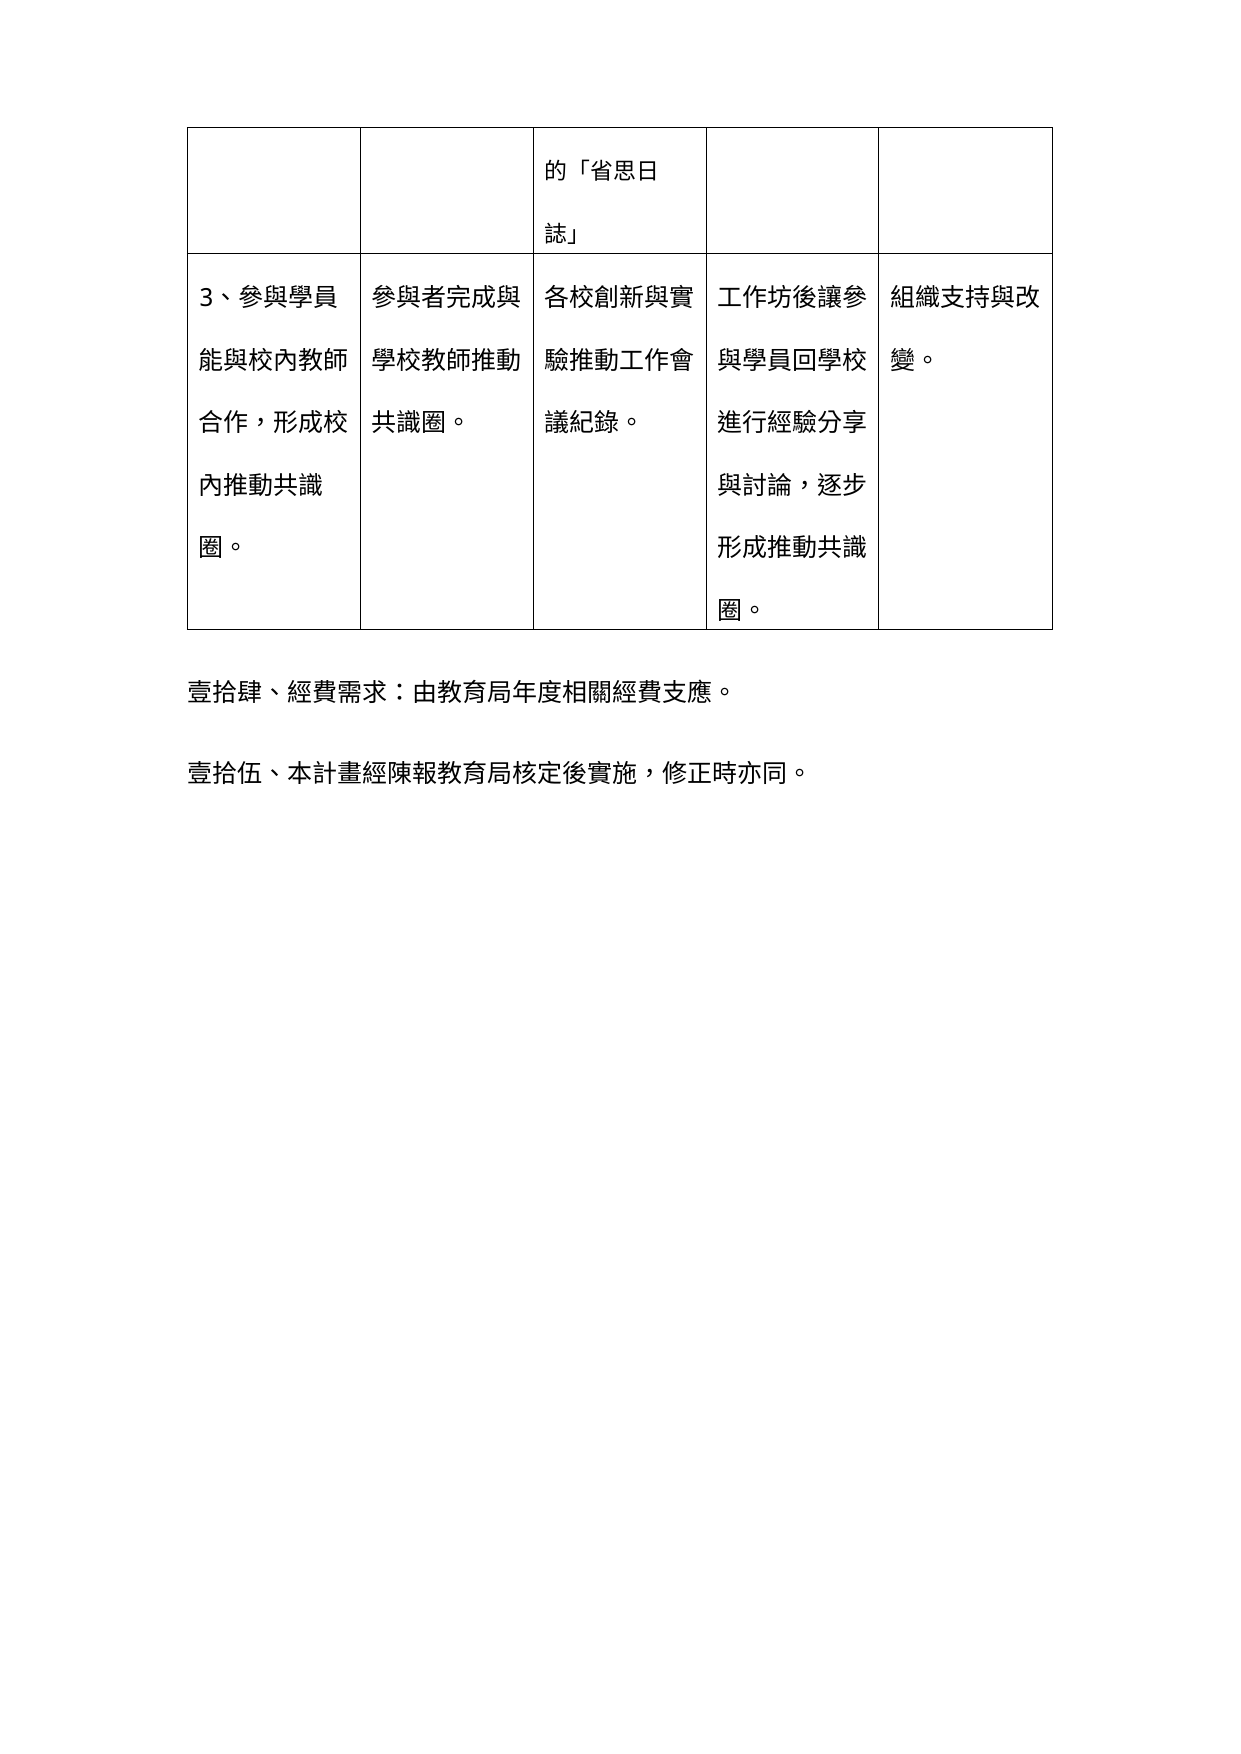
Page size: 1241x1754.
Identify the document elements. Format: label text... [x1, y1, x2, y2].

list 本計畫經陳報教育局核定後實施，修正時亦同。 [187, 730, 1053, 793]
list 經費需求：由教育局年度相關經費支應。 [187, 649, 1053, 711]
table_cell 參與者完成與學校教師推動共識圈。 [361, 254, 533, 629]
table_cell 各校創新與實驗推動工作會議紀錄。 [534, 254, 706, 629]
table_cell 組織支持與改變。 [879, 254, 1052, 629]
table_cell [707, 128, 878, 253]
table_cell 的「省思日誌」 [534, 128, 706, 253]
table_cell [879, 128, 1052, 253]
table_cell 工作坊後讓參與學員回學校進行經驗分享與討論，逐步形成推動共識圈。 [707, 254, 878, 629]
table_cell 3、參與學員能與校內教師合作，形成校內推動共識圈。 [188, 254, 360, 629]
table_cell [188, 128, 360, 253]
table_cell [361, 128, 533, 253]
